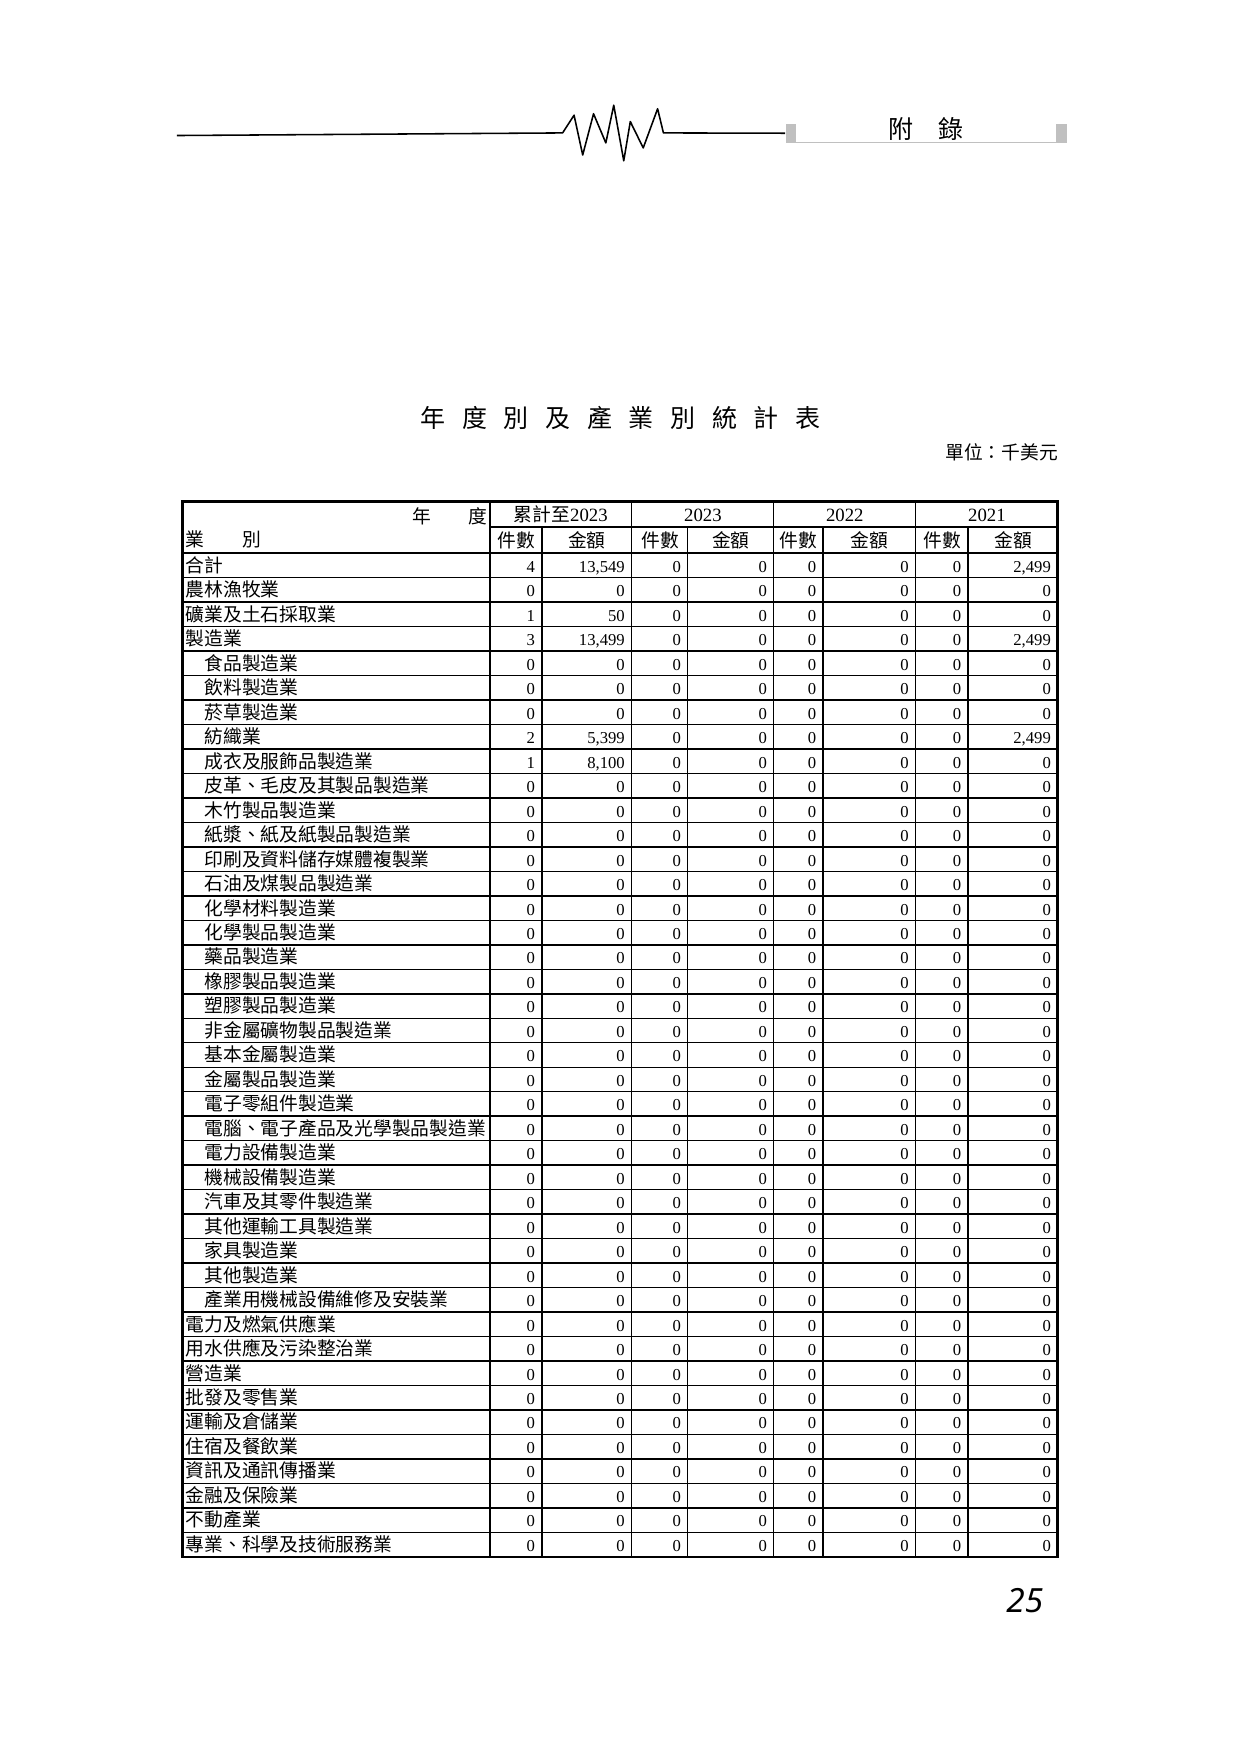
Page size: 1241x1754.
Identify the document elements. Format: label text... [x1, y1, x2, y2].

table_cell 0 [916, 1264, 967, 1287]
table_cell 0 [824, 1386, 915, 1409]
table_cell 皮革、毛皮及其製品製造業 [184, 774, 489, 797]
table_cell 0 [688, 799, 773, 822]
table_cell 印刷及資料儲存媒體複製業 [184, 848, 489, 871]
table_cell 0 [969, 676, 1056, 699]
table_cell 菸草製造業 [184, 701, 489, 724]
table_cell 金融及保險業 [184, 1484, 489, 1507]
table_cell 0 [916, 1337, 967, 1360]
table_cell 0 [632, 1215, 687, 1238]
table_cell 0 [543, 799, 631, 822]
table_cell 0 [774, 1288, 822, 1311]
table_cell 0 [491, 1215, 541, 1238]
table_cell 0 [916, 872, 967, 895]
table_cell 0 [632, 725, 687, 748]
table_cell 飲料製造業 [184, 676, 489, 699]
table_cell 0 [632, 554, 687, 577]
table_cell 0 [543, 1460, 631, 1482]
table_cell 0 [824, 946, 915, 968]
table_cell 0 [969, 1043, 1056, 1066]
table_cell 0 [969, 603, 1056, 626]
table_cell 0 [916, 1092, 967, 1115]
table_cell 資訊及通訊傳播業 [184, 1460, 489, 1482]
table_cell 0 [824, 1141, 915, 1164]
table_cell 0 [774, 1043, 822, 1066]
table_cell 0 [632, 652, 687, 675]
table_cell 0 [491, 823, 541, 846]
table_cell 0 [916, 725, 967, 748]
table_cell 0 [491, 897, 541, 919]
table_cell 0 [491, 701, 541, 724]
table_cell 0 [969, 848, 1056, 871]
table_cell 0 [774, 872, 822, 895]
table_cell 0 [491, 1484, 541, 1507]
table_cell 0 [916, 1117, 967, 1140]
table_cell 0 [824, 1239, 915, 1262]
table_cell 0 [774, 1337, 822, 1360]
table_cell 電力及燃氣供應業 [184, 1313, 489, 1336]
table_cell 0 [916, 1190, 967, 1213]
table_cell 0 [774, 1141, 822, 1164]
table_cell 0 [543, 848, 631, 871]
table_cell 50 [543, 603, 631, 626]
table_cell 金額 [824, 528, 915, 552]
table_cell 0 [774, 897, 822, 919]
table_cell 0 [824, 823, 915, 846]
table_cell 0 [632, 970, 687, 993]
table_cell 0 [632, 921, 687, 944]
table_cell 0 [824, 897, 915, 919]
table_cell 0 [543, 1337, 631, 1360]
table_cell 0 [774, 1411, 822, 1433]
table_cell 0 [688, 995, 773, 1017]
table_cell 0 [824, 725, 915, 748]
table_cell 0 [969, 1288, 1056, 1311]
table_cell 0 [688, 872, 773, 895]
table_cell 0 [916, 1215, 967, 1238]
table_cell 0 [632, 1337, 687, 1360]
table_cell 0 [916, 823, 967, 846]
table_cell 0 [774, 1190, 822, 1213]
table_cell 0 [543, 897, 631, 919]
table_cell 營造業 [184, 1362, 489, 1384]
table_cell 專業、科學及技術服務業 [184, 1533, 489, 1556]
table_cell 0 [969, 872, 1056, 895]
table_cell 0 [916, 676, 967, 699]
table_cell 0 [824, 676, 915, 699]
table_cell 0 [688, 603, 773, 626]
table_cell 0 [969, 1190, 1056, 1213]
table_cell 0 [491, 1043, 541, 1066]
table_cell 0 [774, 1533, 822, 1556]
table_cell 0 [632, 627, 687, 650]
table_cell 食品製造業 [184, 652, 489, 675]
table_cell 0 [774, 1509, 822, 1531]
table_cell 0 [491, 1313, 541, 1336]
table_cell 0 [491, 1141, 541, 1164]
table_cell 0 [688, 921, 773, 944]
table_cell 金額 [969, 528, 1056, 552]
table_cell 0 [969, 1435, 1056, 1458]
table_cell 0 [688, 1362, 773, 1384]
table_cell 0 [688, 970, 773, 993]
table_cell 紡織業 [184, 725, 489, 748]
table_cell 0 [824, 603, 915, 626]
table_cell 0 [543, 1092, 631, 1115]
table_cell 0 [774, 1460, 822, 1482]
table_cell 0 [824, 1264, 915, 1287]
table_cell 0 [543, 1141, 631, 1164]
table_cell 0 [632, 1435, 687, 1458]
table_cell 0 [543, 1509, 631, 1531]
table_cell 0 [916, 652, 967, 675]
table_cell 0 [688, 1019, 773, 1042]
table_cell 0 [916, 1043, 967, 1066]
table_cell 0 [969, 1313, 1056, 1336]
table_cell 0 [916, 897, 967, 919]
table_cell 0 [688, 1509, 773, 1531]
table_cell 1 [491, 603, 541, 626]
table_cell 0 [543, 578, 631, 601]
table_cell 0 [632, 1117, 687, 1140]
table_cell 0 [632, 701, 687, 724]
table_cell 0 [491, 1068, 541, 1091]
table_cell 礦業及土石採取業 [184, 603, 489, 626]
table_cell 0 [688, 1411, 773, 1433]
table_cell 0 [916, 1460, 967, 1482]
table_cell 0 [491, 872, 541, 895]
table_cell 0 [774, 823, 822, 846]
table_cell 0 [969, 1092, 1056, 1115]
table_cell 0 [632, 676, 687, 699]
table_cell 0 [543, 1239, 631, 1262]
table_cell 0 [916, 750, 967, 773]
table_cell 0 [774, 1362, 822, 1384]
table_cell 0 [824, 1043, 915, 1066]
table_cell 0 [491, 995, 541, 1017]
table_cell 0 [774, 554, 822, 577]
table_cell 0 [632, 1288, 687, 1311]
table_cell 0 [916, 946, 967, 968]
table_cell 5,399 [543, 725, 631, 748]
table_cell 0 [543, 1484, 631, 1507]
table_cell 0 [916, 1141, 967, 1164]
table_cell 0 [824, 970, 915, 993]
table_cell 0 [688, 946, 773, 968]
table_cell 0 [916, 1533, 967, 1556]
table_cell 0 [774, 1019, 822, 1042]
table_cell 0 [491, 1509, 541, 1531]
table_header 2023 [632, 503, 773, 526]
table_cell 0 [543, 1411, 631, 1433]
table_cell 0 [632, 1190, 687, 1213]
table_cell 化學製品製造業 [184, 921, 489, 944]
table_cell 3 [491, 627, 541, 650]
table_cell 件數 [774, 528, 822, 552]
table_cell 金額 [543, 528, 631, 552]
table_cell 0 [969, 970, 1056, 993]
table_cell 0 [916, 1509, 967, 1531]
table_cell 0 [916, 970, 967, 993]
table_cell 0 [824, 1313, 915, 1336]
table_cell 機械設備製造業 [184, 1166, 489, 1189]
table_cell 0 [916, 921, 967, 944]
table_cell 0 [543, 676, 631, 699]
table_cell 0 [688, 848, 773, 871]
table_cell 0 [824, 1190, 915, 1213]
table_cell 0 [688, 1337, 773, 1360]
table_cell 0 [824, 1337, 915, 1360]
table_cell 0 [632, 848, 687, 871]
table_cell 0 [491, 1386, 541, 1409]
table_cell 0 [774, 676, 822, 699]
table_cell 2,499 [969, 554, 1056, 577]
table_cell 0 [632, 1068, 687, 1091]
table_cell 0 [632, 1411, 687, 1433]
table_cell 0 [491, 946, 541, 968]
text 單位：千美元 [183, 438, 1058, 465]
table_cell 0 [969, 1411, 1056, 1433]
table_cell 件數 [632, 528, 687, 552]
table_cell 0 [824, 1362, 915, 1384]
table_cell 0 [916, 578, 967, 601]
table_cell 0 [824, 872, 915, 895]
table_cell 0 [969, 1362, 1056, 1384]
table_cell 0 [688, 1190, 773, 1213]
table_cell 0 [543, 774, 631, 797]
table_cell 0 [824, 1484, 915, 1507]
table_cell 0 [774, 750, 822, 773]
table_cell 0 [632, 750, 687, 773]
table_cell 13,499 [543, 627, 631, 650]
table_cell 成衣及服飾品製造業 [184, 750, 489, 773]
table_cell 塑膠製品製造業 [184, 995, 489, 1017]
table_cell 紙漿、紙及紙製品製造業 [184, 823, 489, 846]
table_cell 0 [774, 1166, 822, 1189]
table_cell 0 [916, 799, 967, 822]
table_cell 0 [632, 946, 687, 968]
table_cell 0 [774, 1484, 822, 1507]
table_cell 0 [688, 1239, 773, 1262]
table_cell 0 [774, 1313, 822, 1336]
table_cell 0 [824, 1460, 915, 1482]
table_cell 產業用機械設備維修及安裝業 [184, 1288, 489, 1311]
table_cell 0 [688, 774, 773, 797]
table_cell 用水供應及污染整治業 [184, 1337, 489, 1360]
table_cell 0 [774, 848, 822, 871]
table_cell 金額 [688, 528, 773, 552]
table_cell 0 [916, 603, 967, 626]
table_cell 0 [824, 995, 915, 1017]
table_cell 0 [543, 1043, 631, 1066]
table_cell 0 [824, 848, 915, 871]
table_cell 0 [969, 1215, 1056, 1238]
table_cell 0 [774, 1435, 822, 1458]
table_cell 0 [774, 1264, 822, 1287]
table_cell 0 [774, 1117, 822, 1140]
table_header 累計至2023 [491, 503, 631, 526]
table_cell 0 [969, 1460, 1056, 1482]
table_cell 0 [632, 1313, 687, 1336]
table_cell 0 [543, 1215, 631, 1238]
table_cell 0 [969, 1166, 1056, 1189]
table_cell 0 [688, 1460, 773, 1482]
table_cell 0 [916, 848, 967, 871]
table_cell 農林漁牧業 [184, 578, 489, 601]
table_cell 0 [916, 627, 967, 650]
table_cell 0 [969, 701, 1056, 724]
table_cell 0 [969, 1484, 1056, 1507]
table_cell 0 [969, 652, 1056, 675]
table_cell 0 [491, 1435, 541, 1458]
table_cell 0 [824, 1411, 915, 1433]
table_cell 0 [688, 1117, 773, 1140]
table_cell 0 [491, 970, 541, 993]
table_cell 0 [543, 1288, 631, 1311]
table_cell 0 [688, 1092, 773, 1115]
table_cell 0 [916, 1484, 967, 1507]
table_cell 0 [824, 1509, 915, 1531]
table_cell 0 [543, 995, 631, 1017]
table_cell 橡膠製品製造業 [184, 970, 489, 993]
table_cell 0 [688, 1484, 773, 1507]
table_cell 0 [969, 1068, 1056, 1091]
table_cell 0 [543, 652, 631, 675]
table_cell 0 [543, 1190, 631, 1213]
table_cell 0 [824, 1435, 915, 1458]
table_cell 0 [774, 1386, 822, 1409]
table_cell 非金屬礦物製品製造業 [184, 1019, 489, 1042]
table_cell 0 [824, 750, 915, 773]
table_cell 0 [774, 701, 822, 724]
table_cell 其他運輸工具製造業 [184, 1215, 489, 1238]
table_cell 0 [491, 1019, 541, 1042]
table_cell 0 [688, 1288, 773, 1311]
table_cell 0 [688, 627, 773, 650]
table_cell 0 [491, 1288, 541, 1311]
table_cell 0 [491, 1337, 541, 1360]
table_cell 汽車及其零件製造業 [184, 1190, 489, 1213]
table_cell 0 [543, 1533, 631, 1556]
table_cell 0 [916, 774, 967, 797]
table_cell 0 [543, 701, 631, 724]
table_cell 0 [969, 1509, 1056, 1531]
table_cell 0 [491, 1117, 541, 1140]
table_cell 2,499 [969, 627, 1056, 650]
table_cell 13,549 [543, 554, 631, 577]
table_cell 0 [916, 1068, 967, 1091]
table_cell 0 [969, 774, 1056, 797]
table_header 年 度 業 別 [184, 503, 489, 552]
table_cell 運輸及倉儲業 [184, 1411, 489, 1433]
table_cell 0 [824, 1166, 915, 1189]
table_cell 0 [491, 578, 541, 601]
table_cell 0 [632, 1484, 687, 1507]
table_cell 0 [688, 652, 773, 675]
table_cell 0 [688, 1215, 773, 1238]
table_cell 0 [688, 1166, 773, 1189]
table_cell 0 [491, 1092, 541, 1115]
table_cell 0 [688, 578, 773, 601]
table_cell 0 [632, 995, 687, 1017]
table_cell 0 [688, 554, 773, 577]
table_cell 0 [774, 970, 822, 993]
table_cell 0 [543, 1362, 631, 1384]
table_cell 0 [969, 799, 1056, 822]
table_cell 0 [632, 872, 687, 895]
table_cell 0 [969, 1239, 1056, 1262]
table_cell 0 [632, 1460, 687, 1482]
table_cell 0 [543, 1068, 631, 1091]
table_cell 0 [543, 921, 631, 944]
table_cell 0 [491, 921, 541, 944]
table_cell 藥品製造業 [184, 946, 489, 968]
table_cell 0 [632, 1386, 687, 1409]
table_cell 0 [543, 946, 631, 968]
table_cell 電子零組件製造業 [184, 1092, 489, 1115]
table_cell 0 [632, 603, 687, 626]
table_cell 0 [824, 1019, 915, 1042]
table_cell 0 [774, 627, 822, 650]
table_header 2021 [916, 503, 1056, 526]
table_cell 化學材料製造業 [184, 897, 489, 919]
table_cell 0 [688, 897, 773, 919]
table_cell 0 [632, 1043, 687, 1066]
table_cell 0 [916, 1019, 967, 1042]
table_cell 0 [824, 1288, 915, 1311]
table_cell 0 [969, 1337, 1056, 1360]
table_cell 0 [969, 1117, 1056, 1140]
table_cell 0 [543, 1166, 631, 1189]
table_cell 0 [632, 1141, 687, 1164]
table_cell 0 [543, 1264, 631, 1287]
table_cell 電腦、電子產品及光學製品製造業 [184, 1117, 489, 1140]
table_cell 0 [774, 725, 822, 748]
table_cell 不動產業 [184, 1509, 489, 1531]
table_cell 0 [543, 1386, 631, 1409]
table_cell 0 [491, 652, 541, 675]
table_cell 0 [969, 823, 1056, 846]
table_cell 0 [916, 995, 967, 1017]
table_cell 0 [543, 1019, 631, 1042]
table_cell 0 [969, 921, 1056, 944]
table_cell 0 [688, 725, 773, 748]
table_cell 0 [916, 1435, 967, 1458]
table_cell 0 [969, 1019, 1056, 1042]
table_cell 0 [824, 627, 915, 650]
table_cell 電力設備製造業 [184, 1141, 489, 1164]
table_cell 0 [969, 578, 1056, 601]
table_cell 0 [491, 848, 541, 871]
table_cell 4 [491, 554, 541, 577]
table_cell 0 [916, 554, 967, 577]
table_cell 0 [824, 1092, 915, 1115]
table_cell 0 [774, 1215, 822, 1238]
table_cell 家具製造業 [184, 1239, 489, 1262]
table_cell 0 [491, 799, 541, 822]
table_cell 0 [491, 1239, 541, 1262]
table_cell 0 [632, 897, 687, 919]
table_cell 0 [824, 554, 915, 577]
table_cell 金屬製品製造業 [184, 1068, 489, 1091]
table_cell 8,100 [543, 750, 631, 773]
table_cell 0 [774, 799, 822, 822]
table_cell 0 [916, 1386, 967, 1409]
table_cell 0 [969, 1533, 1056, 1556]
table_cell 0 [632, 1264, 687, 1287]
table_cell 其他製造業 [184, 1264, 489, 1287]
table_cell 0 [916, 1313, 967, 1336]
table_cell 0 [969, 1386, 1056, 1409]
table_cell 0 [824, 921, 915, 944]
table_cell 0 [969, 1141, 1056, 1164]
table_cell 0 [916, 1362, 967, 1384]
table_cell 0 [632, 823, 687, 846]
table_cell 0 [688, 1533, 773, 1556]
table_cell 件數 [916, 528, 967, 552]
table_cell 2,499 [969, 725, 1056, 748]
table_cell 0 [824, 799, 915, 822]
table_cell 0 [916, 1166, 967, 1189]
table_cell 0 [688, 823, 773, 846]
table_cell 0 [969, 946, 1056, 968]
table_cell 0 [916, 701, 967, 724]
table_cell 0 [543, 872, 631, 895]
text 年度別及產業別統計表 [183, 375, 1058, 438]
table_cell 0 [688, 701, 773, 724]
table_cell 0 [632, 1092, 687, 1115]
table_cell 0 [491, 1166, 541, 1189]
table_cell 0 [824, 701, 915, 724]
table_cell 0 [688, 1068, 773, 1091]
table_cell 木竹製品製造業 [184, 799, 489, 822]
table_cell 0 [632, 578, 687, 601]
table_cell 0 [688, 1043, 773, 1066]
table_cell 0 [824, 578, 915, 601]
table_cell 0 [543, 970, 631, 993]
table_cell 0 [632, 1019, 687, 1042]
table_cell 0 [688, 1264, 773, 1287]
table_cell 0 [632, 774, 687, 797]
table_cell 0 [824, 1533, 915, 1556]
table_cell 0 [491, 1362, 541, 1384]
table_cell 0 [491, 774, 541, 797]
table_cell 0 [543, 1435, 631, 1458]
table_cell 0 [969, 750, 1056, 773]
table_cell 0 [632, 1166, 687, 1189]
table_cell 0 [916, 1411, 967, 1433]
table_cell 0 [916, 1288, 967, 1311]
table_cell 0 [632, 1509, 687, 1531]
table_cell 0 [774, 652, 822, 675]
table_cell 0 [774, 774, 822, 797]
table_cell 0 [824, 1068, 915, 1091]
table_cell 0 [632, 1533, 687, 1556]
table_cell 合計 [184, 554, 489, 577]
table_cell 製造業 [184, 627, 489, 650]
table_cell 0 [774, 1068, 822, 1091]
table_cell 0 [774, 1239, 822, 1262]
table_cell 0 [632, 799, 687, 822]
table_cell 0 [491, 676, 541, 699]
table_cell 0 [491, 1190, 541, 1213]
table_cell 0 [774, 995, 822, 1017]
table_cell 0 [688, 1435, 773, 1458]
table_cell 住宿及餐飲業 [184, 1435, 489, 1458]
table_cell 0 [688, 1313, 773, 1336]
table_cell 0 [491, 1411, 541, 1433]
table_cell 0 [543, 823, 631, 846]
table_cell 0 [774, 946, 822, 968]
table_cell 0 [632, 1362, 687, 1384]
table_cell 0 [774, 578, 822, 601]
table_cell 0 [543, 1313, 631, 1336]
table_cell 0 [688, 676, 773, 699]
table_cell 基本金屬製造業 [184, 1043, 489, 1066]
table_cell 0 [824, 1117, 915, 1140]
table_cell 0 [824, 1215, 915, 1238]
table_cell 0 [774, 603, 822, 626]
table_cell 0 [688, 1141, 773, 1164]
table_cell 0 [491, 1533, 541, 1556]
table_cell 0 [969, 897, 1056, 919]
table_cell 件數 [491, 528, 541, 552]
table_cell 0 [824, 774, 915, 797]
table_cell 0 [916, 1239, 967, 1262]
table_cell 石油及煤製品製造業 [184, 872, 489, 895]
table_cell 0 [491, 1264, 541, 1287]
table_cell 0 [632, 1239, 687, 1262]
table_cell 2 [491, 725, 541, 748]
table_cell 0 [774, 1092, 822, 1115]
table_cell 0 [969, 1264, 1056, 1287]
table_cell 0 [491, 1460, 541, 1482]
table_cell 1 [491, 750, 541, 773]
table_cell 0 [688, 750, 773, 773]
table_cell 0 [969, 995, 1056, 1017]
table_cell 0 [824, 652, 915, 675]
table_cell 批發及零售業 [184, 1386, 489, 1409]
table_header 2022 [774, 503, 915, 526]
table_cell 0 [774, 921, 822, 944]
table_cell 0 [688, 1386, 773, 1409]
table_cell 0 [543, 1117, 631, 1140]
